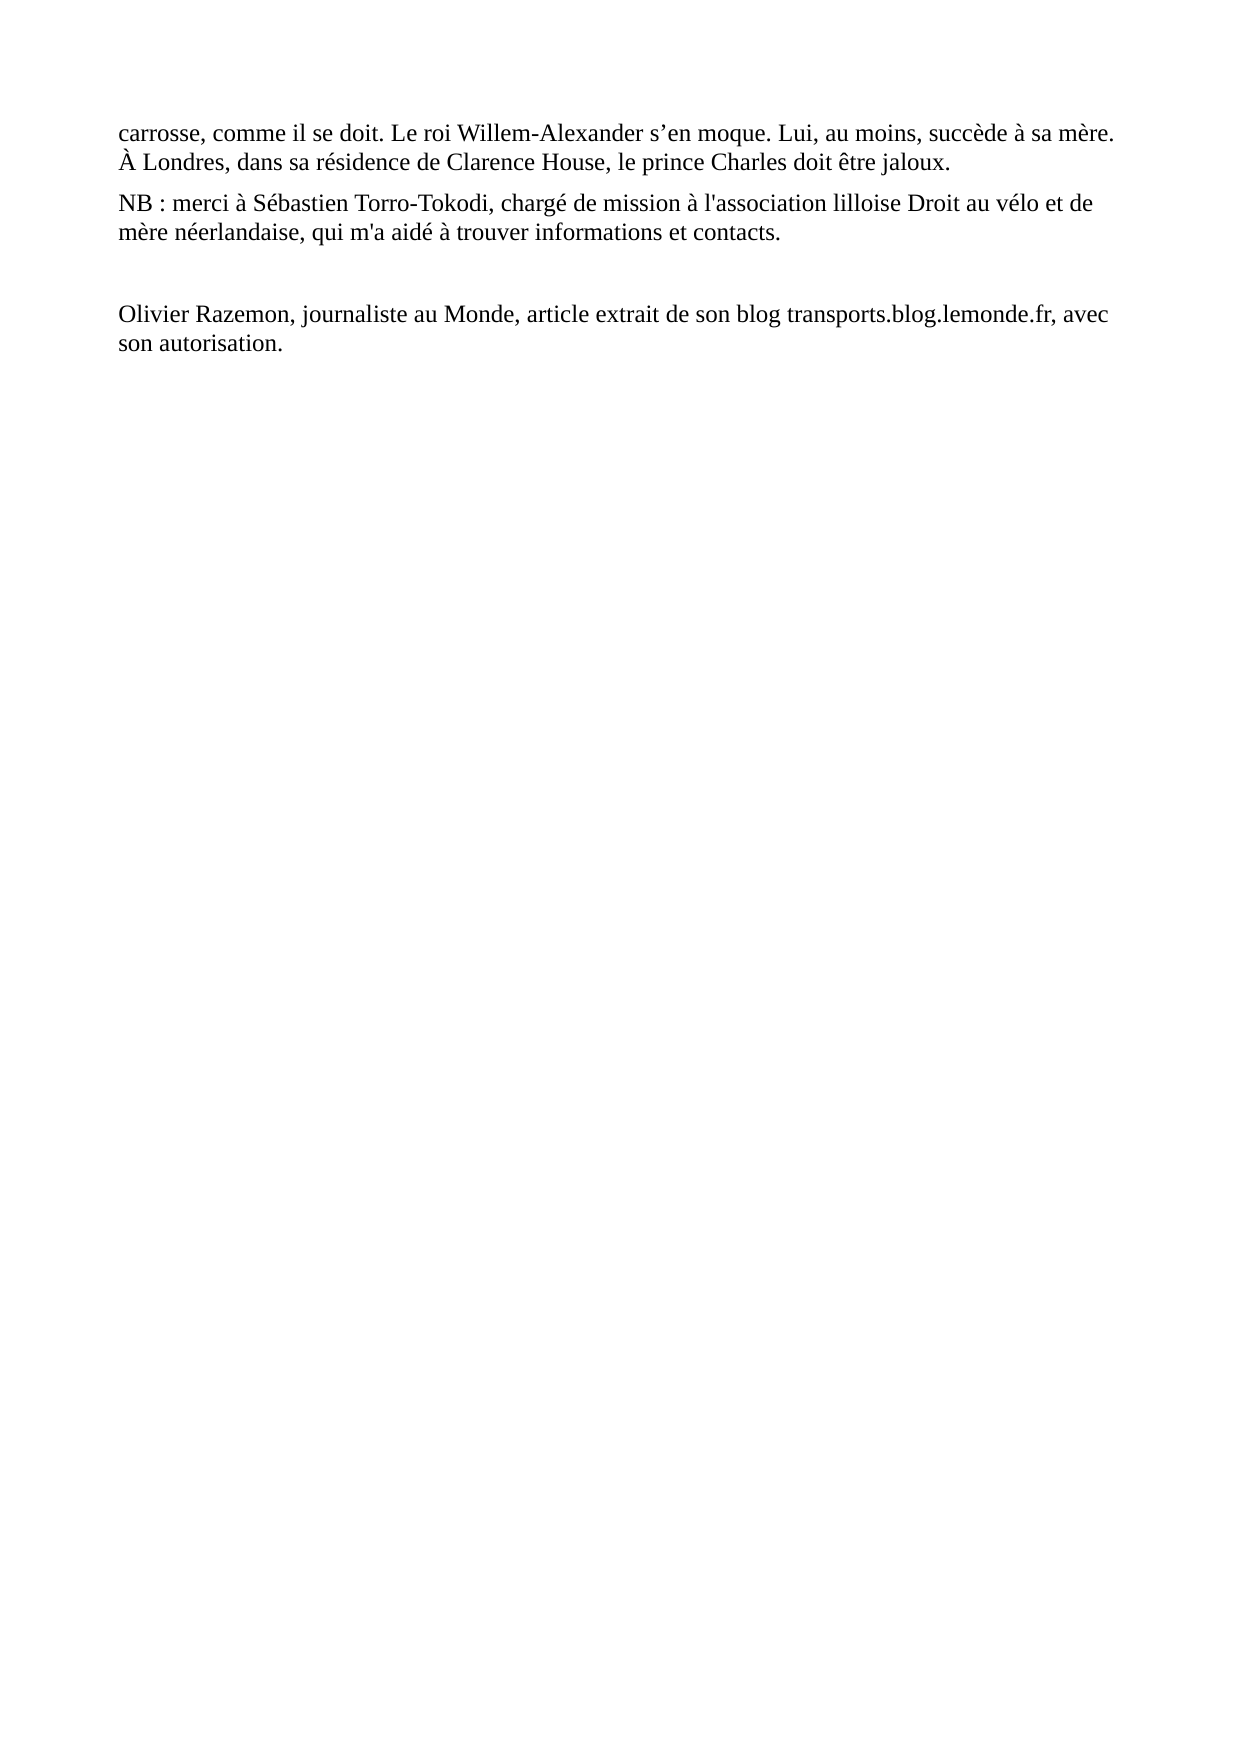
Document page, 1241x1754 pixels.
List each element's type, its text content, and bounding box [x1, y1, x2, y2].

text NB : merci à Sébastien Torro-Tokodi, chargé de mission à l'association lilloise Droit au vélo et de mère néerlandaise, qui m'a aidé à trouver informations et contacts. [118, 188, 1122, 246]
text Olivier Razemon, journaliste au Monde, article extrait de son blog transports.blog.lemonde.fr, avec son autorisation. [118, 299, 1122, 357]
text carrosse, comme il se doit. Le roi Willem-Alexander s’en moque. Lui, au moins, succède à sa mère. À Londres, dans sa résidence de Clarence House, le prince Charles doit être jaloux. [118, 118, 1122, 176]
